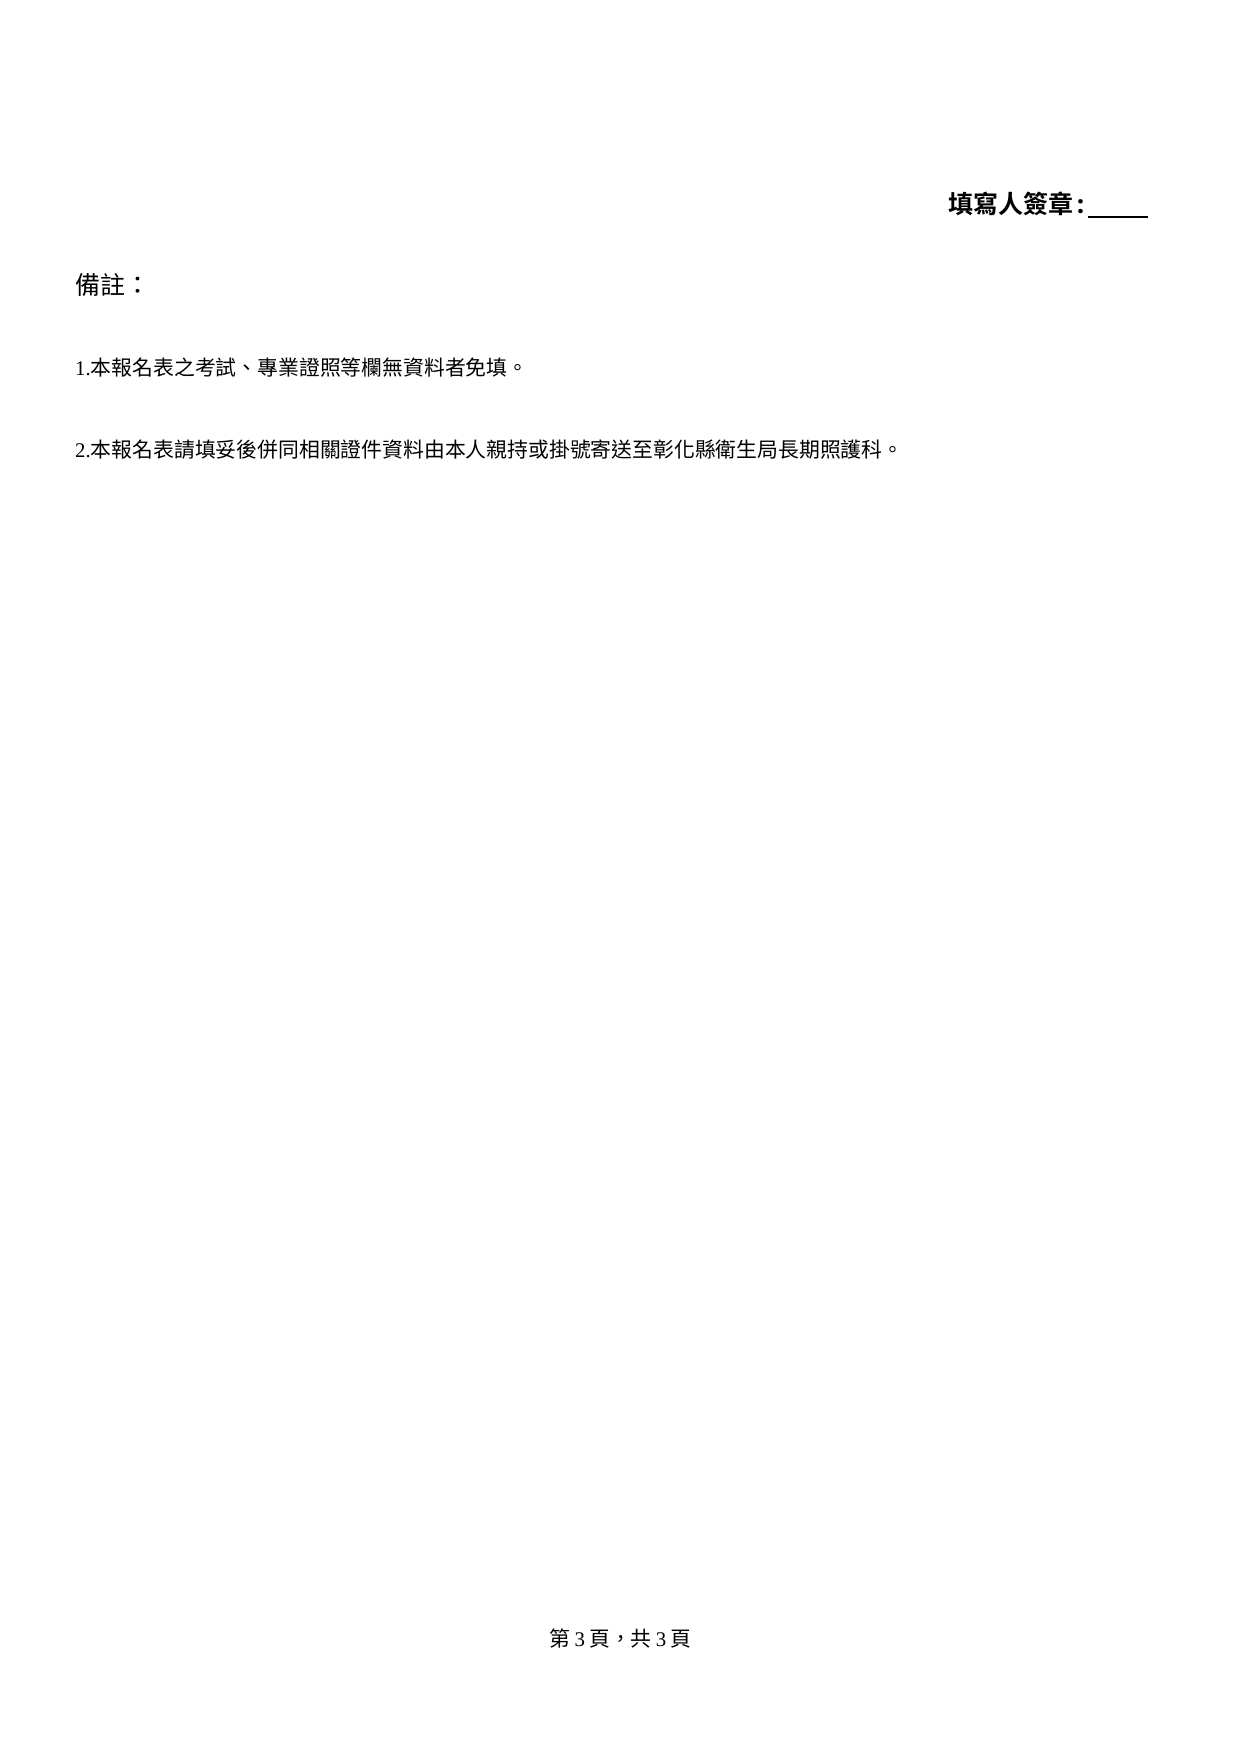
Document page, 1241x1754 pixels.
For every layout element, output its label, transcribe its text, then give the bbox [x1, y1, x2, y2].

text 備註： [75, 253, 1165, 315]
text 1.本報名表之考試、專業證照等欄無資料者免填。 [75, 335, 1165, 397]
table_cell 填寫人簽章: [75, 152, 1165, 253]
text 2.本報名表請填妥後併同相關證件資料由本人親持或掛號寄送至彰化縣衛生局長期照護科。 [75, 417, 1165, 480]
